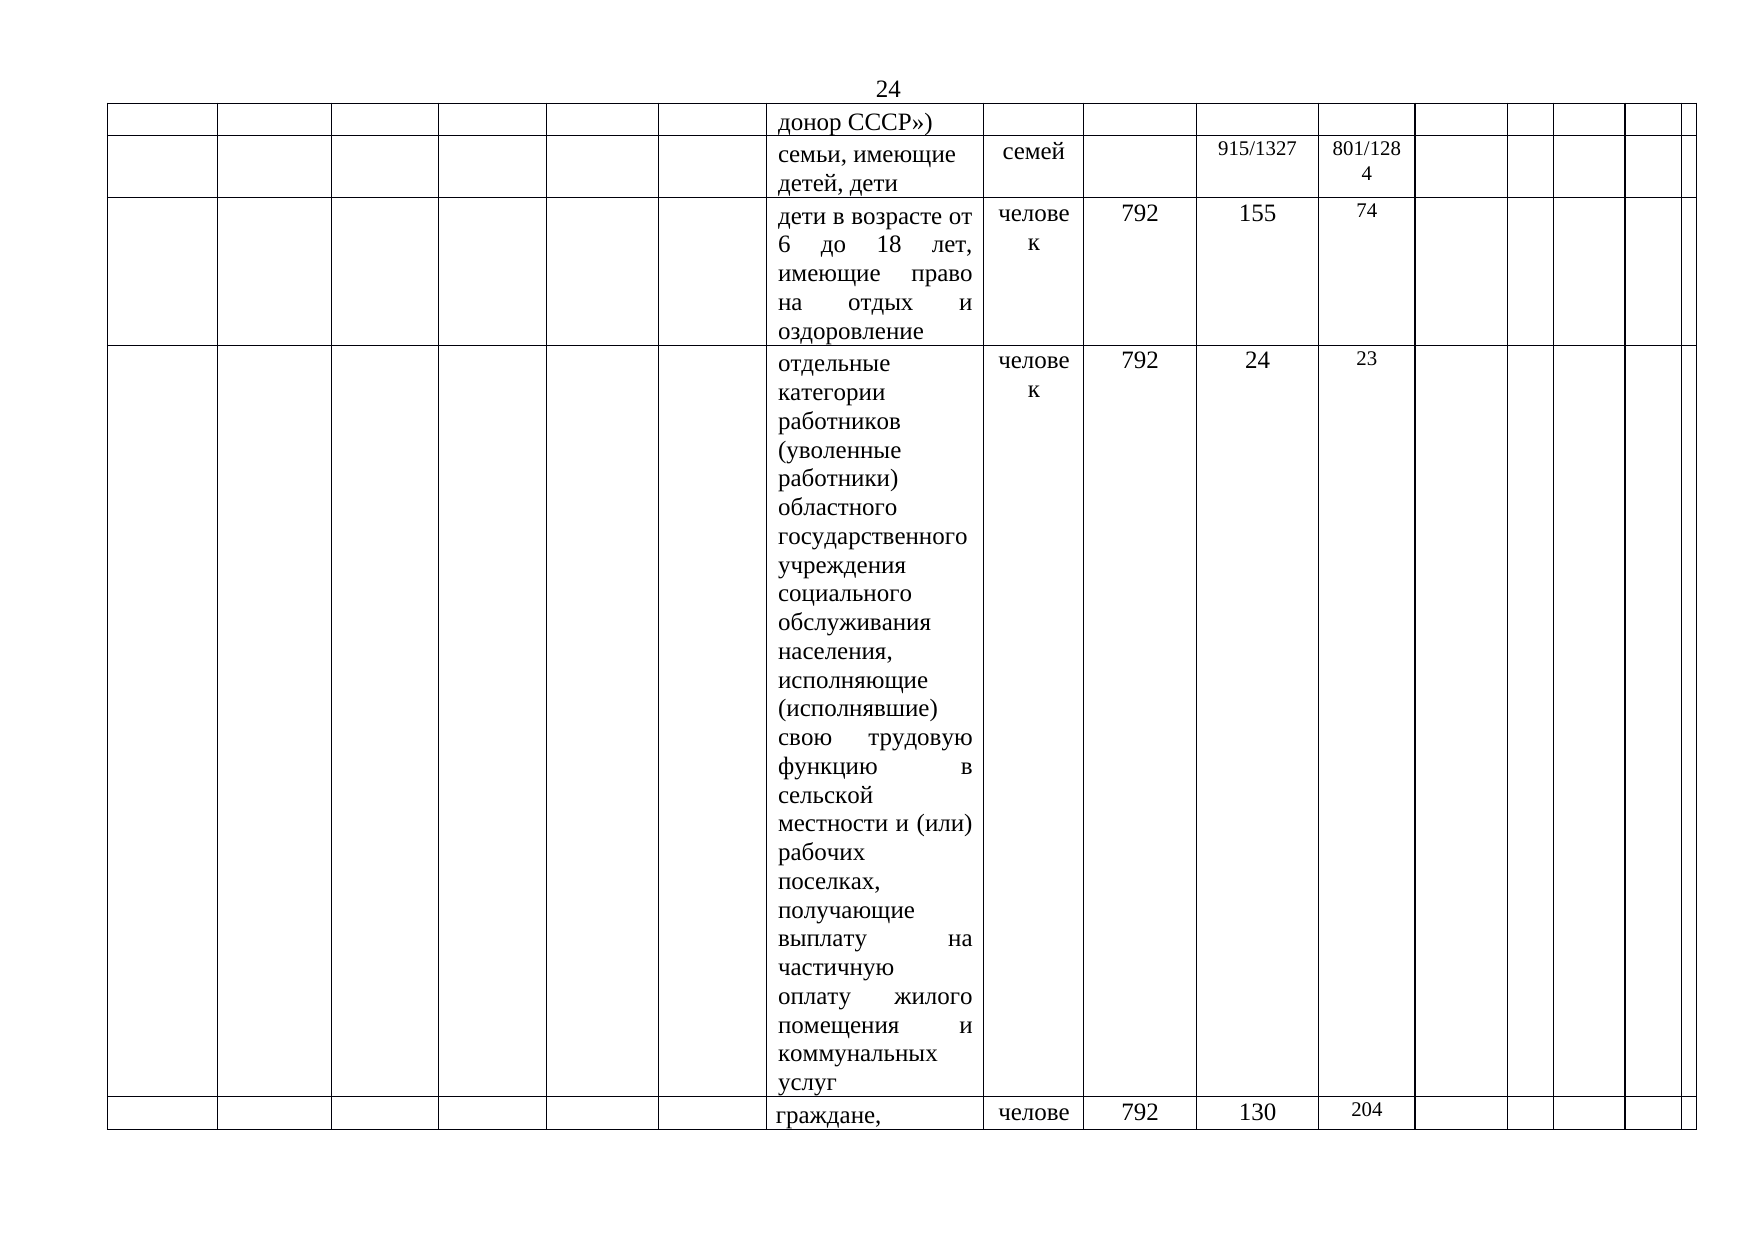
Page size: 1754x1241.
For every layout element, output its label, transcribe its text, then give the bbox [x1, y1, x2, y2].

table_cell [218, 136, 331, 197]
table_cell [1508, 198, 1553, 344]
table_cell 792 [1084, 1097, 1196, 1129]
table_cell [439, 346, 546, 1096]
table_cell [1319, 104, 1414, 135]
table_cell [984, 104, 1083, 135]
table_cell 915/1327 [1197, 136, 1318, 197]
table_cell 792 [1084, 346, 1196, 1096]
table_cell [108, 1097, 217, 1129]
table_cell [1626, 104, 1681, 135]
table_cell [1508, 104, 1553, 135]
table_cell [1554, 104, 1624, 135]
table_cell 23 [1319, 346, 1414, 1096]
table_cell [218, 104, 331, 135]
table_cell [1682, 136, 1696, 197]
table_cell [1508, 1097, 1553, 1129]
table_cell [108, 198, 217, 344]
table_cell семей [984, 136, 1083, 197]
table_cell [1682, 198, 1696, 344]
table_cell [1084, 104, 1196, 135]
table_cell человек [984, 346, 1083, 1096]
table_cell [1626, 1097, 1681, 1129]
table_cell граждане, [767, 1097, 983, 1129]
table_cell 130 [1197, 1097, 1318, 1129]
table_cell дети в возрасте от 6 до 18 лет, имеющие право на отдых и оздоровление [767, 198, 983, 344]
table_cell [1508, 136, 1553, 197]
table_cell [1626, 136, 1681, 197]
table_cell [1554, 136, 1624, 197]
table_cell [439, 136, 546, 197]
table_cell [218, 346, 331, 1096]
table_cell челове [984, 1097, 1083, 1129]
table_cell 74 [1319, 198, 1414, 344]
table_cell [1626, 198, 1681, 344]
table_cell [108, 136, 217, 197]
table_cell [332, 346, 438, 1096]
table_cell [659, 136, 766, 197]
table_cell [1197, 104, 1318, 135]
table_cell [439, 1097, 546, 1129]
table_cell [1554, 1097, 1624, 1129]
table_cell 24 [1197, 346, 1318, 1096]
table_cell [439, 198, 546, 344]
table_cell [659, 1097, 766, 1129]
table_cell [547, 1097, 658, 1129]
table_cell [332, 136, 438, 197]
table_cell [547, 136, 658, 197]
table_cell [108, 346, 217, 1096]
table_cell [1416, 346, 1507, 1096]
table_cell 792 [1084, 198, 1196, 344]
table_cell [1416, 198, 1507, 344]
table_cell [1416, 1097, 1507, 1129]
table_cell 204 [1319, 1097, 1414, 1129]
table_cell [1416, 104, 1507, 135]
table_cell [1626, 346, 1681, 1096]
table_cell 155 [1197, 198, 1318, 344]
table_cell [218, 1097, 331, 1129]
table_cell [1508, 346, 1553, 1096]
table_cell отдельные категории работников (уволенные работники) областного государственного учреждения социального обслуживания населения, исполняющие (исполнявшие) свою трудовую функцию в сельской местности и (или) рабочих поселках, получающие выплату на частичную оплату жилого помещения и коммунальных услуг [767, 346, 983, 1096]
table_cell [439, 104, 546, 135]
table_cell [218, 198, 331, 344]
table_cell [332, 104, 438, 135]
table_cell [547, 104, 658, 135]
table_cell донор СССР») [767, 104, 983, 135]
table_cell [547, 346, 658, 1096]
table_cell [332, 1097, 438, 1129]
table_cell [108, 104, 217, 135]
table_cell 801/1284 [1319, 136, 1414, 197]
table_cell [332, 198, 438, 344]
table_cell [659, 346, 766, 1096]
table_cell [1682, 1097, 1696, 1129]
table_cell [1554, 198, 1624, 344]
table_cell [659, 104, 766, 135]
table_cell [547, 198, 658, 344]
table_cell [659, 198, 766, 344]
table_cell [1682, 346, 1696, 1096]
table_cell семьи, имеющие детей, дети [767, 136, 983, 197]
table_cell человек [984, 198, 1083, 344]
table_cell [1554, 346, 1624, 1096]
table_cell [1416, 136, 1507, 197]
table_cell [1084, 136, 1196, 197]
table_cell [1682, 104, 1696, 135]
